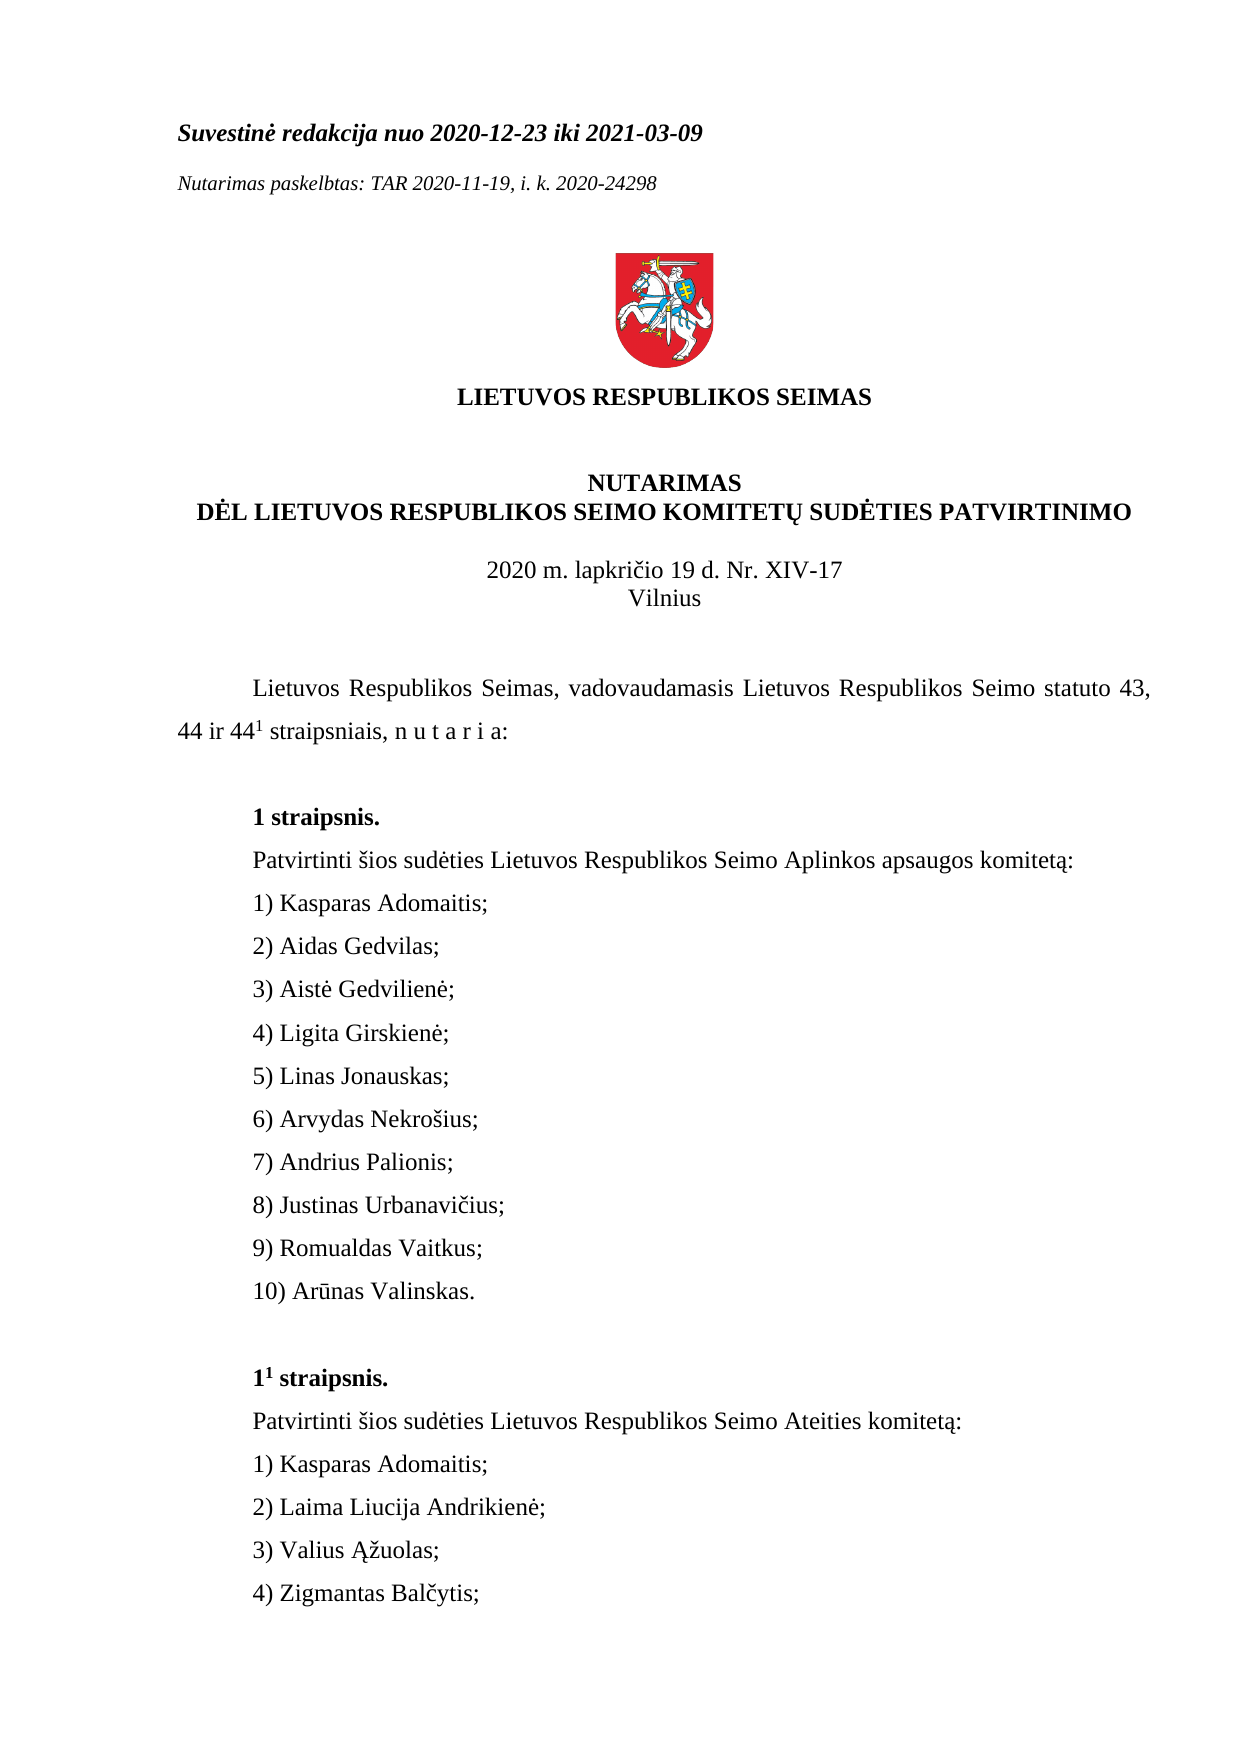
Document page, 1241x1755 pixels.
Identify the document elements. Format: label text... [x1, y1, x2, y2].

text 2020 m. lapkričio 19 d. Nr. XIV-17 [177, 555, 1152, 583]
text 10) Arūnas Valinskas. [177, 1276, 1152, 1305]
text DĖL LIETUVOS RESPUBLIKOS SEIMO KOMITETŲ SUDĖTIES PATVIRTINIMO [177, 497, 1152, 526]
text 7) Andrius Palionis; [177, 1147, 1152, 1176]
text Patvirtinti šios sudėties Lietuvos Respublikos Seimo Ateities komitetą: [177, 1406, 1152, 1434]
text 2) Laima Liucija Andrikienė; [177, 1492, 1152, 1521]
text Lietuvos Respublikos Seimas, vadovaudamasis Lietuvos Respublikos Seimo statuto 43, 44 ir 441 straipsniais, nutaria: [177, 673, 1152, 744]
text 1) Kasparas Adomaitis; [177, 888, 1152, 917]
text 3) Valius Ąžuolas; [177, 1535, 1152, 1564]
text Nutarimas paskelbtas: TAR 2020-11-19, i. k. 2020-24298 [177, 171, 1152, 195]
text 3) Aistė Gedvilienė; [177, 974, 1152, 1003]
text 1) Kasparas Adomaitis; [177, 1449, 1152, 1478]
text Vilnius [177, 583, 1152, 612]
text 4) Zigmantas Balčytis; [177, 1578, 1152, 1607]
text 5) Linas Jonauskas; [177, 1061, 1152, 1089]
text 1 straipsnis. [177, 802, 1152, 831]
text 11 straipsnis. [177, 1363, 1152, 1391]
text Suvestinė redakcija nuo 2020-12-23 iki 2021-03-09 [177, 118, 1152, 147]
text 8) Justinas Urbanavičius; [177, 1190, 1152, 1219]
text 4) Ligita Girskienė; [177, 1018, 1152, 1046]
text LIETUVOS RESPUBLIKOS SEIMAS [177, 382, 1152, 411]
text 2) Aidas Gedvilas; [177, 931, 1152, 960]
text 9) Romualdas Vaitkus; [177, 1233, 1152, 1262]
text Patvirtinti šios sudėties Lietuvos Respublikos Seimo Aplinkos apsaugos komitetą: [177, 845, 1152, 874]
text NUTARIMAS [177, 468, 1152, 497]
text 6) Arvydas Nekrošius; [177, 1104, 1152, 1133]
